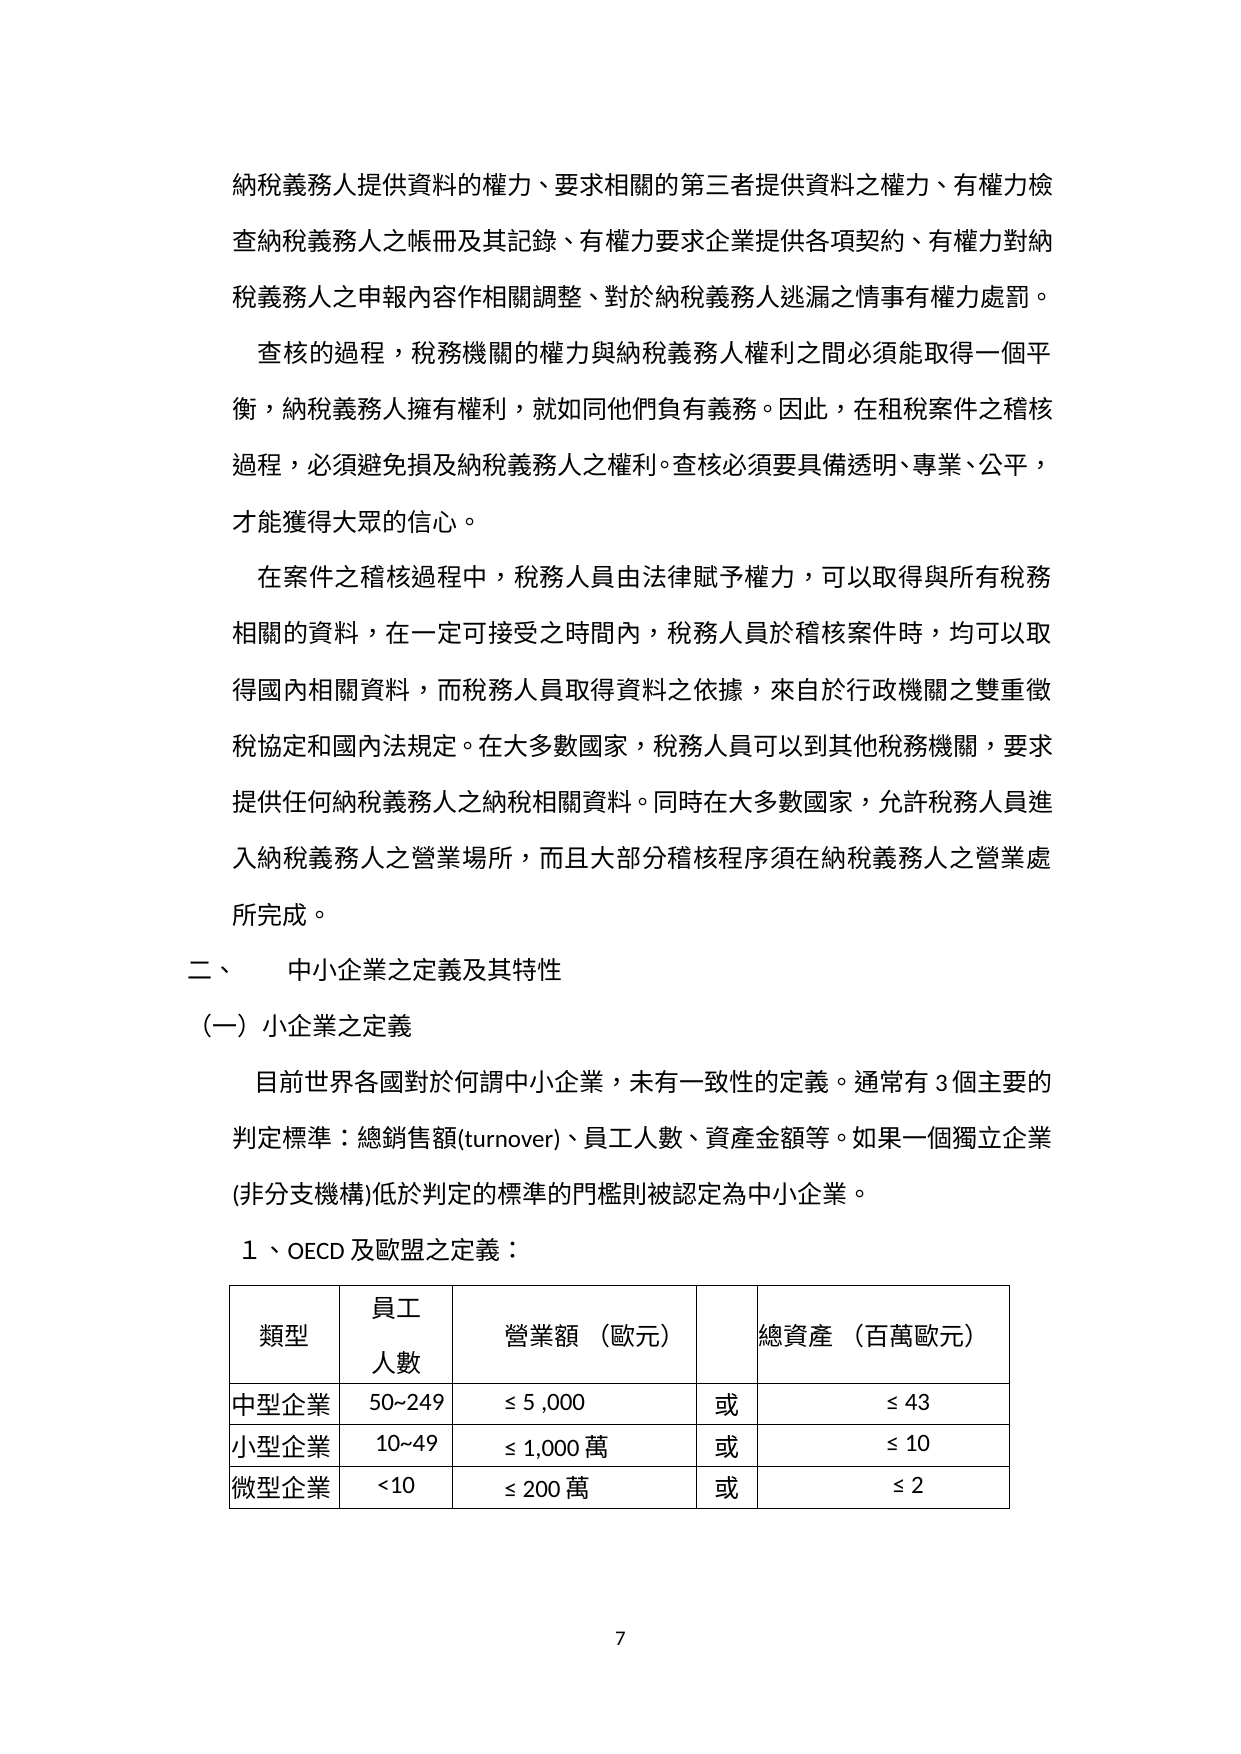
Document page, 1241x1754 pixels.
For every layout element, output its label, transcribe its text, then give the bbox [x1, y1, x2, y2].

table_header [697, 1286, 757, 1382]
text 目前世界各國對於何謂中小企業，未有一致性的定義。通常有3個主要的判定標準：總銷售額(turnover)、員工人數、資產金額等。如果一個獨立企業(非分支機構)低於判定的標準的門檻則被認定為中小企業。 [232, 1061, 1053, 1211]
table_cell 10~49 [340, 1425, 452, 1466]
table_cell ≤ 2 [758, 1467, 1009, 1507]
table_header 營業額 （歐元） [453, 1286, 696, 1382]
table_cell ≤ 1,000萬 [453, 1425, 696, 1466]
text 納稅義務人提供資料的權力、要求相關的第三者提供資料之權力、有權力檢查納稅義務人之帳冊及其記錄、有權力要求企業提供各項契約、有權力對納稅義務人之申報內容作相關調整、對於納稅義務人逃漏之情事有權力處罰。 [232, 164, 1053, 314]
text １、OECD及歐盟之定義： [187, 1229, 1053, 1267]
table_header 總資產 （百萬歐元） [758, 1286, 1009, 1382]
table_cell ≤ 5 ,000 [453, 1384, 696, 1424]
table_cell <10 [340, 1467, 452, 1507]
table_cell ≤ 200萬 [453, 1467, 696, 1507]
table_cell 或 [697, 1384, 757, 1424]
table_cell 或 [697, 1425, 757, 1466]
table_cell 50~249 [340, 1384, 452, 1424]
text 查核的過程，稅務機關的權力與納稅義務人權利之間必須能取得一個平衡，納稅義務人擁有權利，就如同他們負有義務。因此，在租稅案件之稽核過程，必須避免損及納稅義務人之權利。查核必須要具備透明、專業、公平，才能獲得大眾的信心。 [232, 333, 1053, 539]
table_cell 或 [697, 1467, 757, 1507]
subtitle 中小企業之定義及其特性 [187, 950, 1053, 988]
subtitle （一）小企業之定義 [187, 1006, 1053, 1043]
text 在案件之稽核過程中，稅務人員由法律賦予權力，可以取得與所有稅務相關的資料，在一定可接受之時間內，稅務人員於稽核案件時，均可以取得國內相關資料，而稅務人員取得資料之依據，來自於行政機關之雙重徵稅協定和國內法規定。在大多數國家，稅務人員可以到其他稅務機關，要求提供任何納稅義務人之納稅相關資料。同時在大多數國家，允許稅務人員進入納稅義務人之營業場所，而且大部分稽核程序須在納稅義務人之營業處所完成。 [232, 557, 1053, 932]
table_cell 小型企業 [230, 1425, 339, 1466]
table_header 類型 [230, 1286, 339, 1382]
table_cell 中型企業 [230, 1384, 339, 1424]
table_cell ≤ 10 [758, 1425, 1009, 1466]
table_cell 微型企業 [230, 1467, 339, 1507]
table_cell ≤ 43 [758, 1384, 1009, 1424]
table_header 員工 人數 [340, 1286, 452, 1382]
